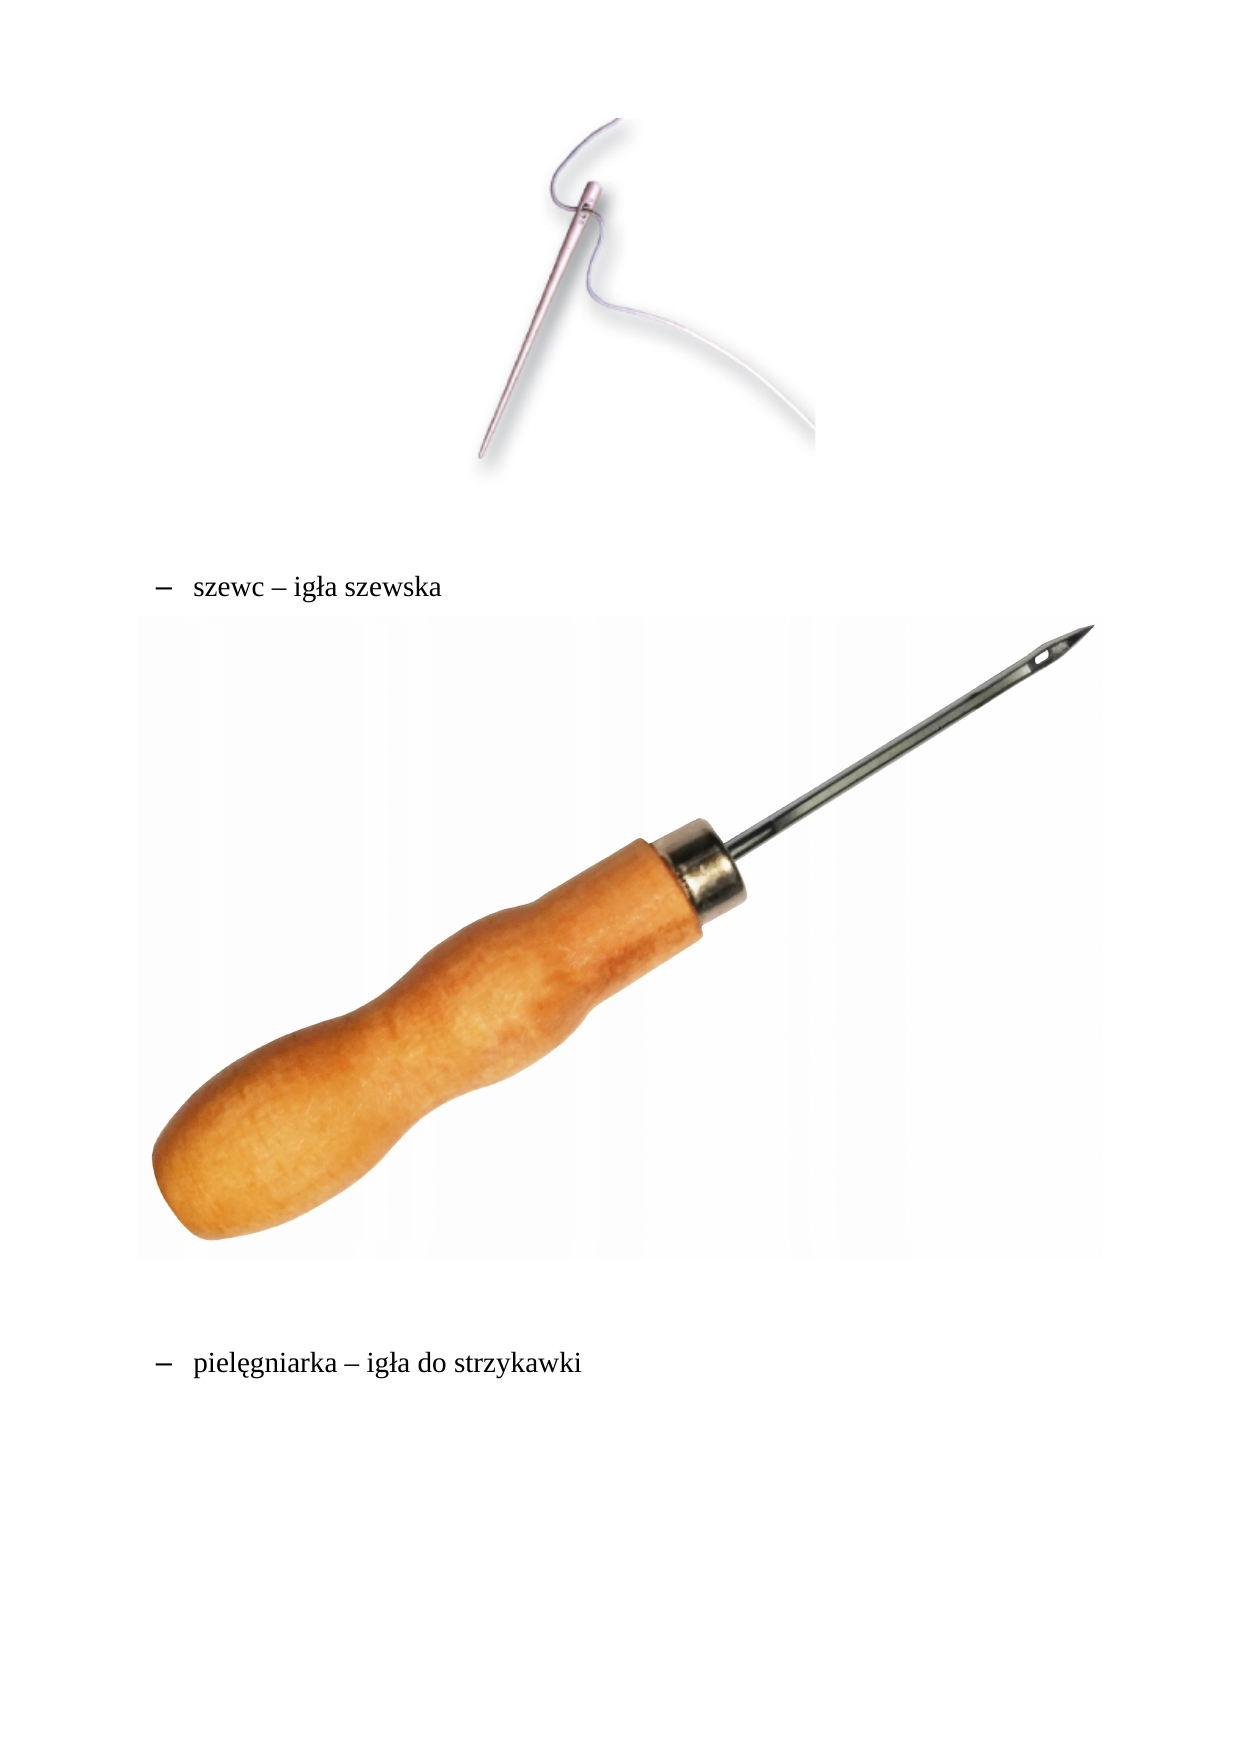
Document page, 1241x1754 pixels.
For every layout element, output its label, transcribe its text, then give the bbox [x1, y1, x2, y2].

list szewc – igła szewska [156, 569, 1122, 603]
list pielęgniarka – igła do strzykawki [156, 1345, 1122, 1379]
